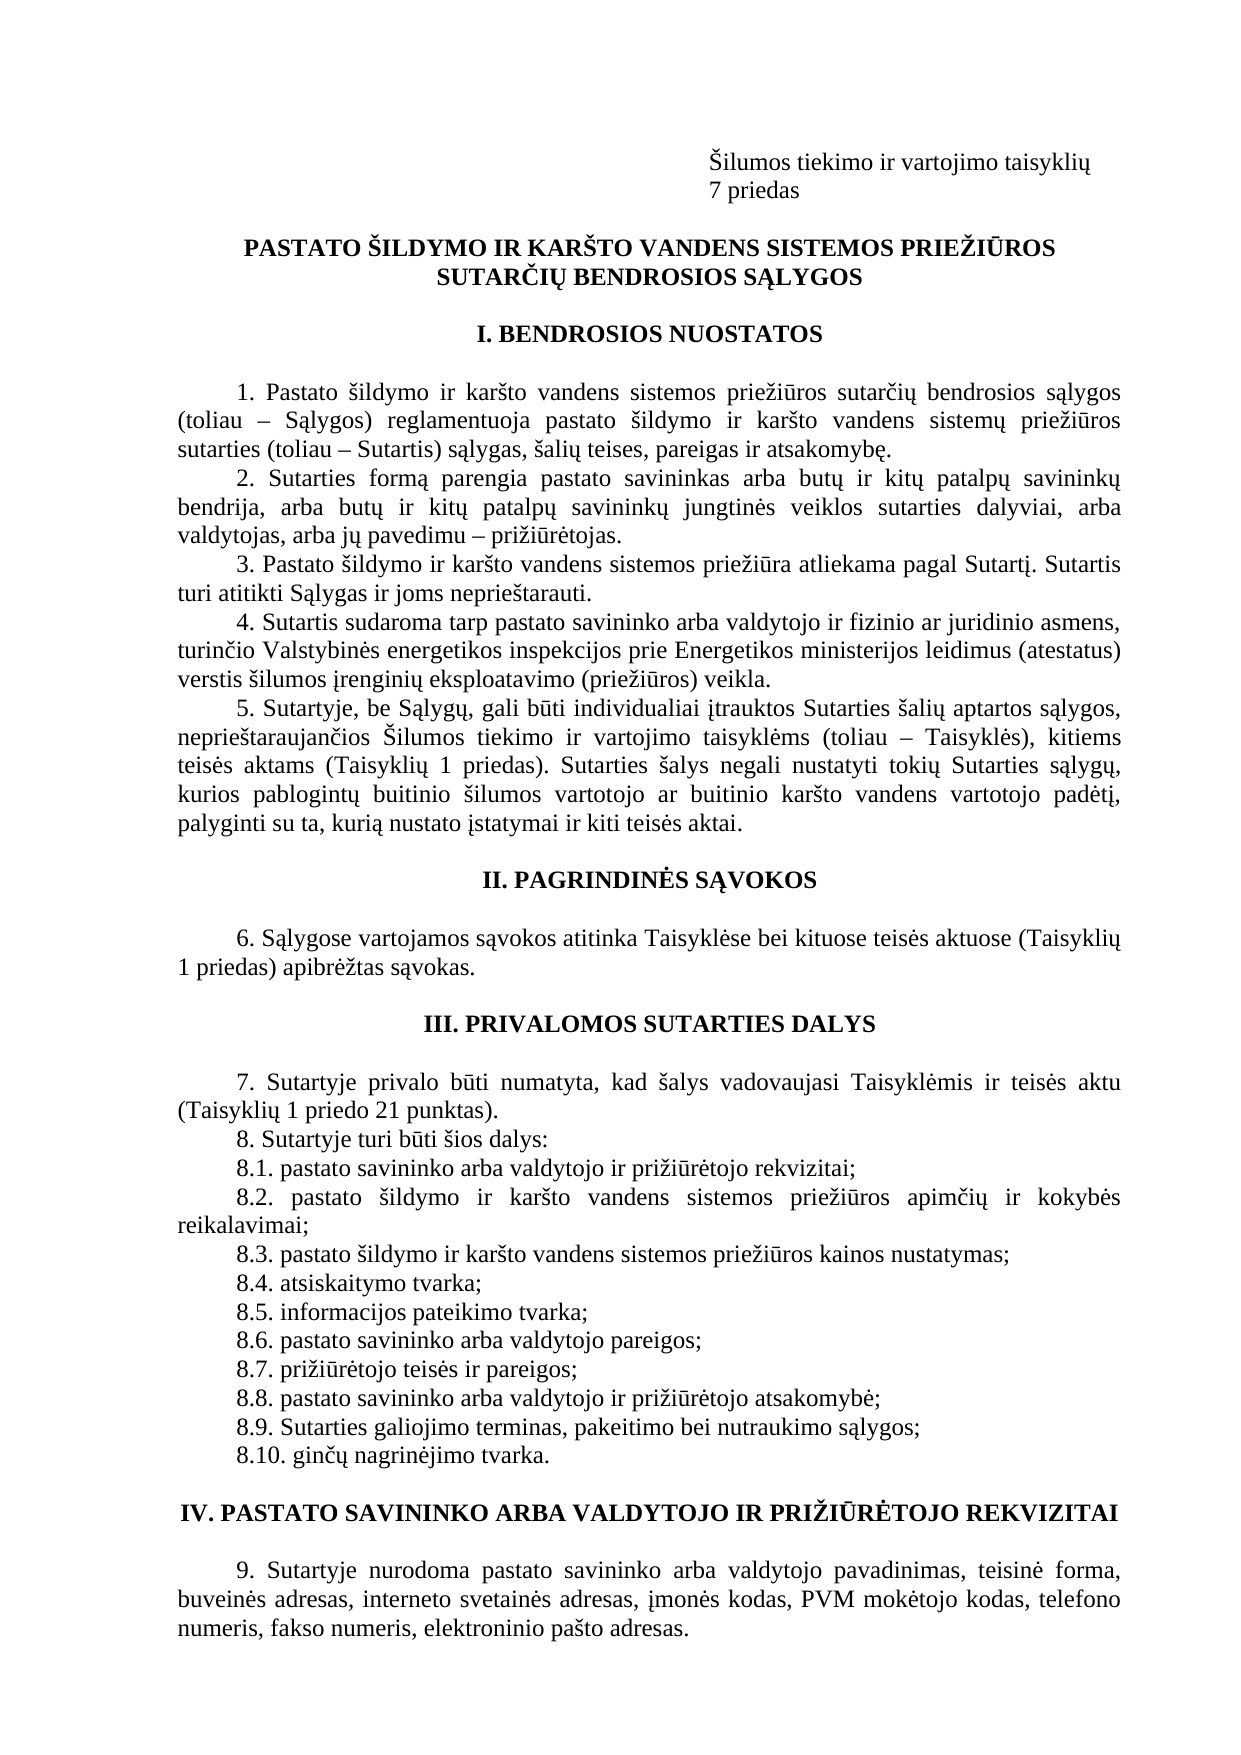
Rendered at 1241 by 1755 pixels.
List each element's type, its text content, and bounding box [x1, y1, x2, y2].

text 9. Sutartyje nurodoma pastato savininko arba valdytojo pavadinimas, teisinė forma, buveinės adresas, interneto svetainės adresas, įmonės kodas, PVM mokėtojo kodas, telefono numeris, fakso numeris, elektroninio pašto adresas. [177, 1556, 1122, 1642]
text IV. pastato savininko arba Valdytojo ir PRIŽIŪRĖTOJO REKVIZITAI [177, 1498, 1122, 1527]
text 1. Pastato šildymo ir karšto vandens sistemos priežiūros sutarčių bendrosios sąlygos (toliau – Sąlygos) reglamentuoja pastato šildymo ir karšto vandens sistemų priežiūros sutarties (toliau – Sutartis) sąlygas, šalių teises, pareigas ir atsakomybę. [177, 377, 1122, 463]
text 6. Sąlygose vartojamos sąvokos atitinka Taisyklėse bei kituose teisės aktuose (Taisyklių 1 priedas) apibrėžtas sąvokas. [177, 923, 1122, 981]
text 8.1. pastato savininko arba valdytojo ir prižiūrėtojo rekvizitai; [177, 1153, 1122, 1182]
text 7. Sutartyje privalo būti numatyta, kad šalys vadovaujasi Taisyklėmis ir teisės aktu (Taisyklių 1 priedo 21 punktas). [177, 1067, 1122, 1124]
text 5. Sutartyje, be Sąlygų, gali būti individualiai įtrauktos Sutarties šalių aptartos sąlygos, neprieštaraujančios Šilumos tiekimo ir vartojimo taisyklėms (toliau – Taisyklės), kitiems teisės aktams (Taisyklių 1 priedas). Sutarties šalys negali nustatyti tokių Sutarties sąlygų, kurios pablogintų buitinio šilumos vartotojo ar buitinio karšto vandens vartotojo padėtį, palyginti su ta, kurią nustato įstatymai ir kiti teisės aktai. [177, 693, 1122, 837]
text 8.8. pastato savininko arba valdytojo ir prižiūrėtojo atsakomybė; [177, 1383, 1122, 1412]
text PASTATO ŠILDYMO IR KARŠTO VANDENS SISTEMOS PRIEŽIŪROS SUTARČIŲ BENDROSIOS SĄLYGOS [177, 233, 1122, 291]
text 8.2. pastato šildymo ir karšto vandens sistemos priežiūros apimčių ir kokybės reikalavimai; [177, 1182, 1122, 1239]
text 8.4. atsiskaitymo tvarka; [177, 1268, 1122, 1297]
text 8.3. pastato šildymo ir karšto vandens sistemos priežiūros kainos nustatymas; [177, 1239, 1122, 1268]
text III. privalomos SUTARties dalys [177, 1009, 1122, 1038]
text i. BENDROSIOS NUOSTATOS [177, 319, 1122, 348]
text Šilumos tiekimo ir vartojimo taisyklių [177, 147, 1122, 176]
text 7 priedas [177, 176, 1122, 204]
text 4. Sutartis sudaroma tarp pastato savininko arba valdytojo ir fizinio ar juridinio asmens, turinčio Valstybinės energetikos inspekcijos prie Energetikos ministerijos leidimus (atestatus) verstis šilumos įrenginių eksploatavimo (priežiūros) veikla. [177, 607, 1122, 693]
text II. PAGRINDINĖS SĄVOKOS [177, 866, 1122, 894]
text 8. Sutartyje turi būti šios dalys: [177, 1124, 1122, 1153]
text 8.5. informacijos pateikimo tvarka; [177, 1297, 1122, 1326]
text 3. Pastato šildymo ir karšto vandens sistemos priežiūra atliekama pagal Sutartį. Sutartis turi atitikti Sąlygas ir joms neprieštarauti. [177, 549, 1122, 607]
text 8.9. Sutarties galiojimo terminas, pakeitimo bei nutraukimo sąlygos; [177, 1412, 1122, 1441]
text 8.7. prižiūrėtojo teisės ir pareigos; [177, 1354, 1122, 1383]
text 8.10. ginčų nagrinėjimo tvarka. [177, 1441, 1122, 1469]
text 8.6. pastato savininko arba valdytojo pareigos; [177, 1326, 1122, 1354]
text 2. Sutarties formą parengia pastato savininkas arba butų ir kitų patalpų savininkų bendrija, arba butų ir kitų patalpų savininkų jungtinės veiklos sutarties dalyviai, arba valdytojas, arba jų pavedimu – prižiūrėtojas. [177, 463, 1122, 549]
